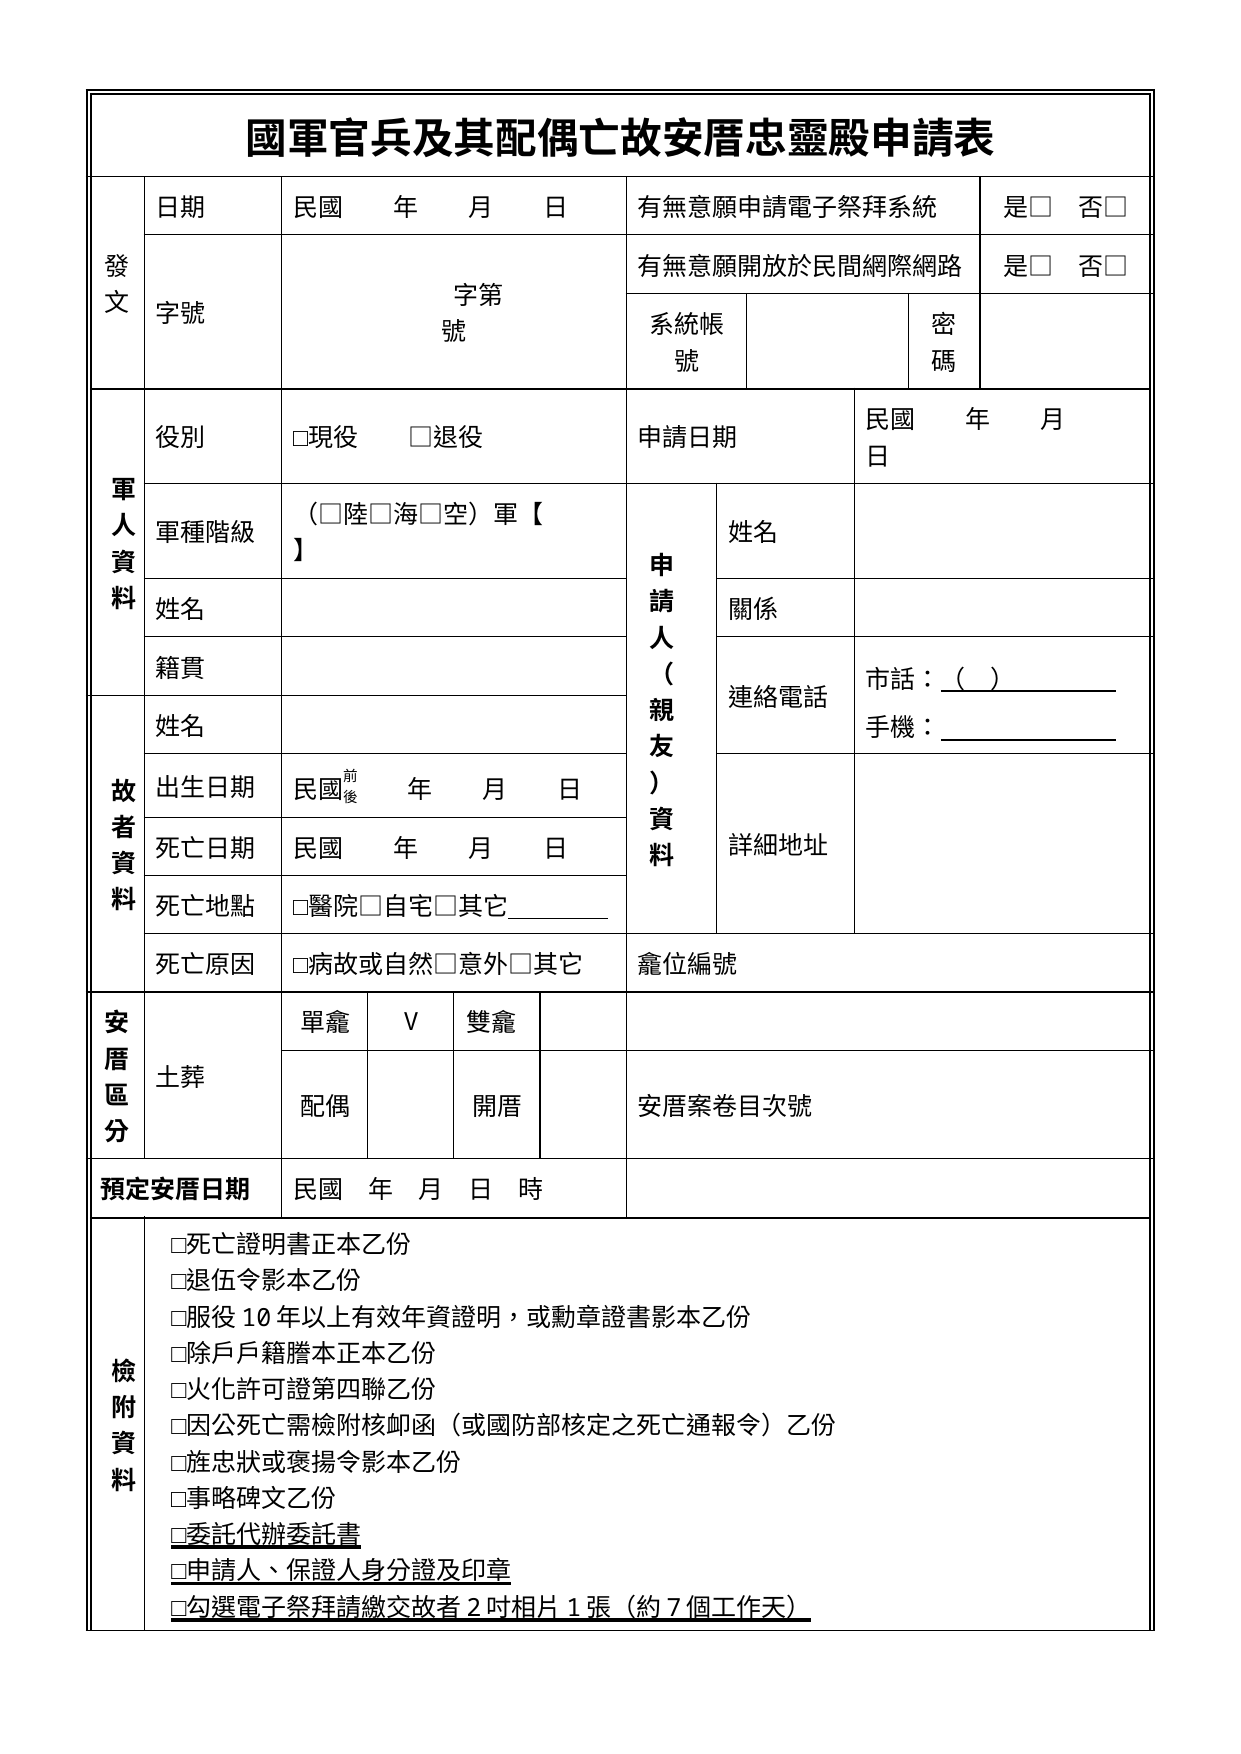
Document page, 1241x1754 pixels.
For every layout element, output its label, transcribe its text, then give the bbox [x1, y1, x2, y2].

table_cell [855, 579, 1149, 636]
table_cell 有無意願申請電子祭拜系統 [627, 177, 979, 234]
table_cell 故者資料 [92, 696, 144, 991]
table_cell [747, 294, 908, 388]
table_cell 出生日期 [145, 754, 281, 817]
table_cell 民國 年 月 日 [282, 177, 626, 234]
table_cell 開厝 [454, 1051, 539, 1158]
table_cell [541, 1051, 626, 1158]
table_cell [541, 993, 626, 1049]
table_cell 發文 [92, 177, 144, 388]
table_cell 死亡地點 [145, 876, 281, 933]
table_cell 姓名 [145, 579, 281, 636]
table_cell 死亡原因 [145, 934, 281, 991]
table_cell [282, 579, 626, 636]
table_cell 安厝案卷目次號 [627, 1051, 1149, 1158]
table_cell 是□ 否□ [981, 235, 1149, 293]
table_cell [855, 754, 1149, 933]
table_cell 民國 年 月 日 [282, 818, 626, 875]
table_cell 申請人（親友）資料 [627, 484, 716, 933]
table_cell [855, 484, 1149, 577]
table_cell 民國 年 月 日 [855, 390, 1149, 483]
table_cell 軍人資料 [92, 390, 144, 695]
table_cell 詳細地址 [717, 754, 854, 933]
table_cell □死亡證明書正本乙份 □退伍令影本乙份 □服役10年以上有效年資證明，或勳章證書影本乙份 □除戶戶籍謄本正本乙份 □火化許可證第四聯乙份 □因公死亡需檢附核卹函（或國防部核定之死亡通報令）乙份 □旌忠狀或褒揚令影本乙份 □事略碑文乙份 □委託代辦委託書 □申請人、保證人身分證及印章 □勾選電子祭拜請繳交故者2吋相片1張（約7個工作天） [145, 1219, 1149, 1630]
table_cell [282, 696, 626, 753]
table_cell 預定安厝日期 [92, 1159, 281, 1216]
table_cell 雙龕 [454, 993, 539, 1049]
table_cell 有無意願開放於民間網際網路 [627, 235, 979, 293]
table_cell 日期 [145, 177, 281, 234]
table_cell 關係 [717, 579, 854, 636]
table_cell 系統帳號 [627, 294, 746, 388]
table_cell 籍貫 [145, 637, 281, 695]
table_cell [282, 637, 626, 695]
table_cell 安厝區分 [92, 993, 144, 1158]
table_cell 民國前後 年 月 日 [282, 754, 626, 817]
table_cell V [368, 993, 453, 1049]
table_cell 軍種階級 [145, 484, 281, 577]
table_cell 檢附資料 [92, 1219, 144, 1630]
table_cell 字第 號 [282, 235, 626, 388]
table_cell 密碼 [909, 294, 979, 388]
table_cell 死亡日期 [145, 818, 281, 875]
table_header 國軍官兵及其配偶亡故安厝忠靈殿申請表 [92, 95, 1149, 176]
table_cell 役別 [145, 390, 281, 483]
table_cell 單龕 [282, 993, 367, 1049]
table_cell 市話：（ ） 手機： [855, 637, 1149, 753]
table_cell 字號 [145, 235, 281, 388]
table_cell □現役 □退役 [282, 390, 626, 483]
table_cell 是□ 否□ [981, 177, 1149, 234]
table_cell 姓名 [717, 484, 854, 577]
table_cell 龕位編號 [627, 934, 1149, 991]
table_cell 姓名 [145, 696, 281, 753]
table_cell 申請日期 [627, 390, 854, 483]
table_cell （□陸□海□空）軍【 】 [282, 484, 626, 577]
table_cell [368, 1051, 453, 1158]
table_cell [627, 993, 1149, 1049]
table_cell [981, 294, 1149, 388]
table_cell 配偶 [282, 1051, 367, 1158]
table_cell [627, 1159, 1149, 1216]
table_cell 連絡電話 [717, 637, 854, 753]
table_cell □醫院□自宅□其它 [282, 876, 626, 933]
table_cell □病故或自然□意外□其它 [282, 934, 626, 991]
table_cell 土葬 [145, 993, 281, 1158]
table_cell 民國 年 月 日 時 [282, 1159, 626, 1216]
